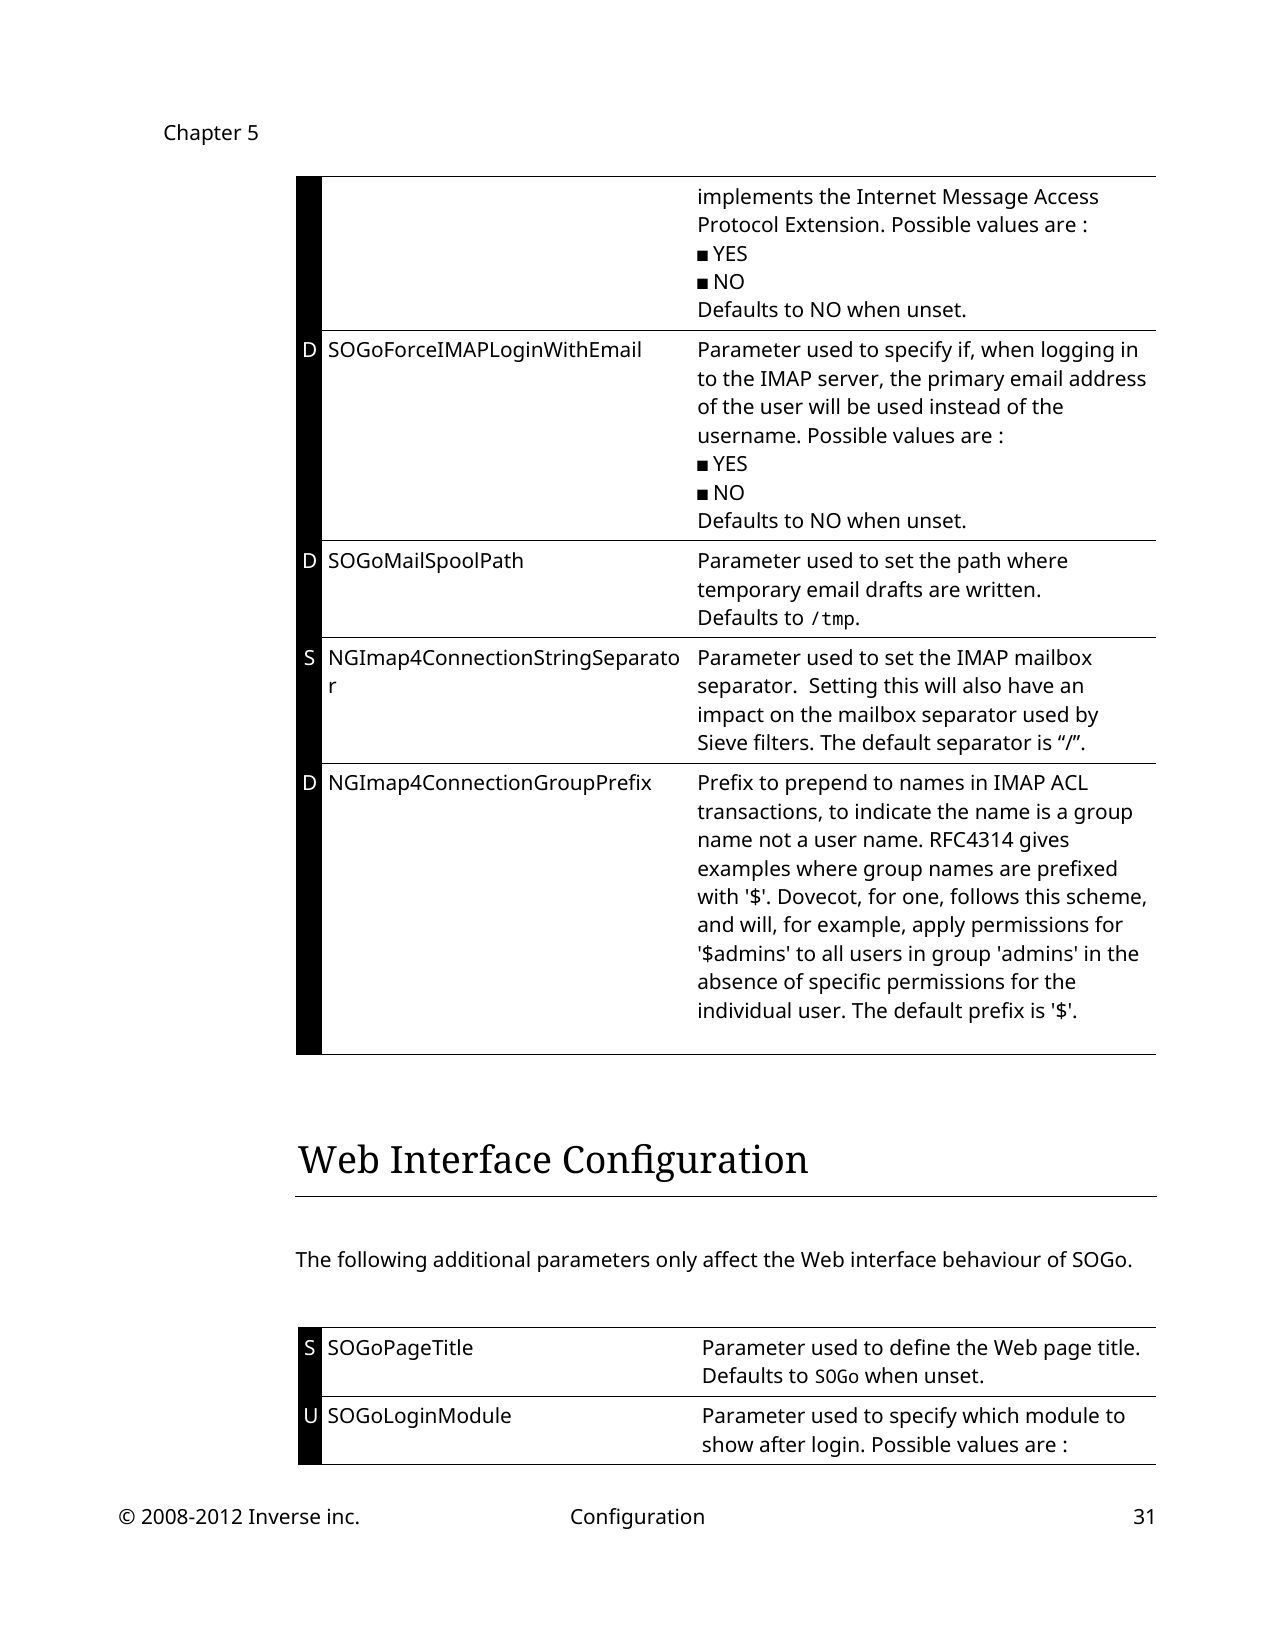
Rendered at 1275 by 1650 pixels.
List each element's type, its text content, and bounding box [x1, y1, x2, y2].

table_cell [296, 177, 322, 330]
table_cell NGImap4ConnectionGroupPrefix [322, 764, 691, 1054]
table_cell Parameter used to set the path where temporary email drafts are written. Defaults to /tmp. [691, 541, 1156, 637]
table_header S [298, 1328, 322, 1396]
table_cell NGImap4ConnectionStringSeparator [322, 638, 691, 763]
table_cell S [296, 638, 322, 763]
table_cell Prefix to prepend to names in IMAP ACL transactions, to indicate the name is a group name not a user name. RFC4314 gives examples where group names are prefixed with '$'. Dovecot, for one, follows this scheme, and will, for example, apply permissions for '$admins' to all users in group 'admins' in the absence of specific permissions for the individual user. The default prefix is '$'. [691, 764, 1156, 1054]
table_cell D [296, 541, 322, 637]
table_cell SOGoLoginModule [322, 1397, 696, 1464]
text The following additional parameters only affect the Web interface behaviour of SOGo. [295, 1245, 1157, 1274]
table_cell Parameter used to specify which module to show after login. Possible values are : Calendar Mail Contacts Defaults to Calendar when unset. [696, 1397, 1156, 1464]
table_cell D [296, 331, 322, 540]
table_cell SOGoMailSpoolPath [322, 541, 691, 637]
table_header Parameter used to define the Web page title. Defaults to SOGo when unset. [696, 1328, 1156, 1396]
table_cell U [298, 1397, 322, 1464]
table_cell [322, 177, 691, 330]
table_cell SOGoForceIMAPLoginWithEmail [322, 331, 691, 540]
table_cell implements the Internet Message Access Protocol Extension. Possible values are : YES NO Defaults to NO when unset. [691, 177, 1156, 330]
table_cell Parameter used to specify if, when logging in to the IMAP server, the primary email address of the user will be used instead of the username. Possible values are : YES NO Defaults to NO when unset. [691, 331, 1156, 540]
table_cell Parameter used to set the IMAP mailbox separator. Setting this will also have an impact on the mailbox separator used by Sieve filters. The default separator is “/”. [691, 638, 1156, 763]
subtitle Web Interface Configuration [295, 1133, 1157, 1196]
table_cell D [296, 764, 322, 1054]
table_header SOGoPageTitle [322, 1328, 696, 1396]
